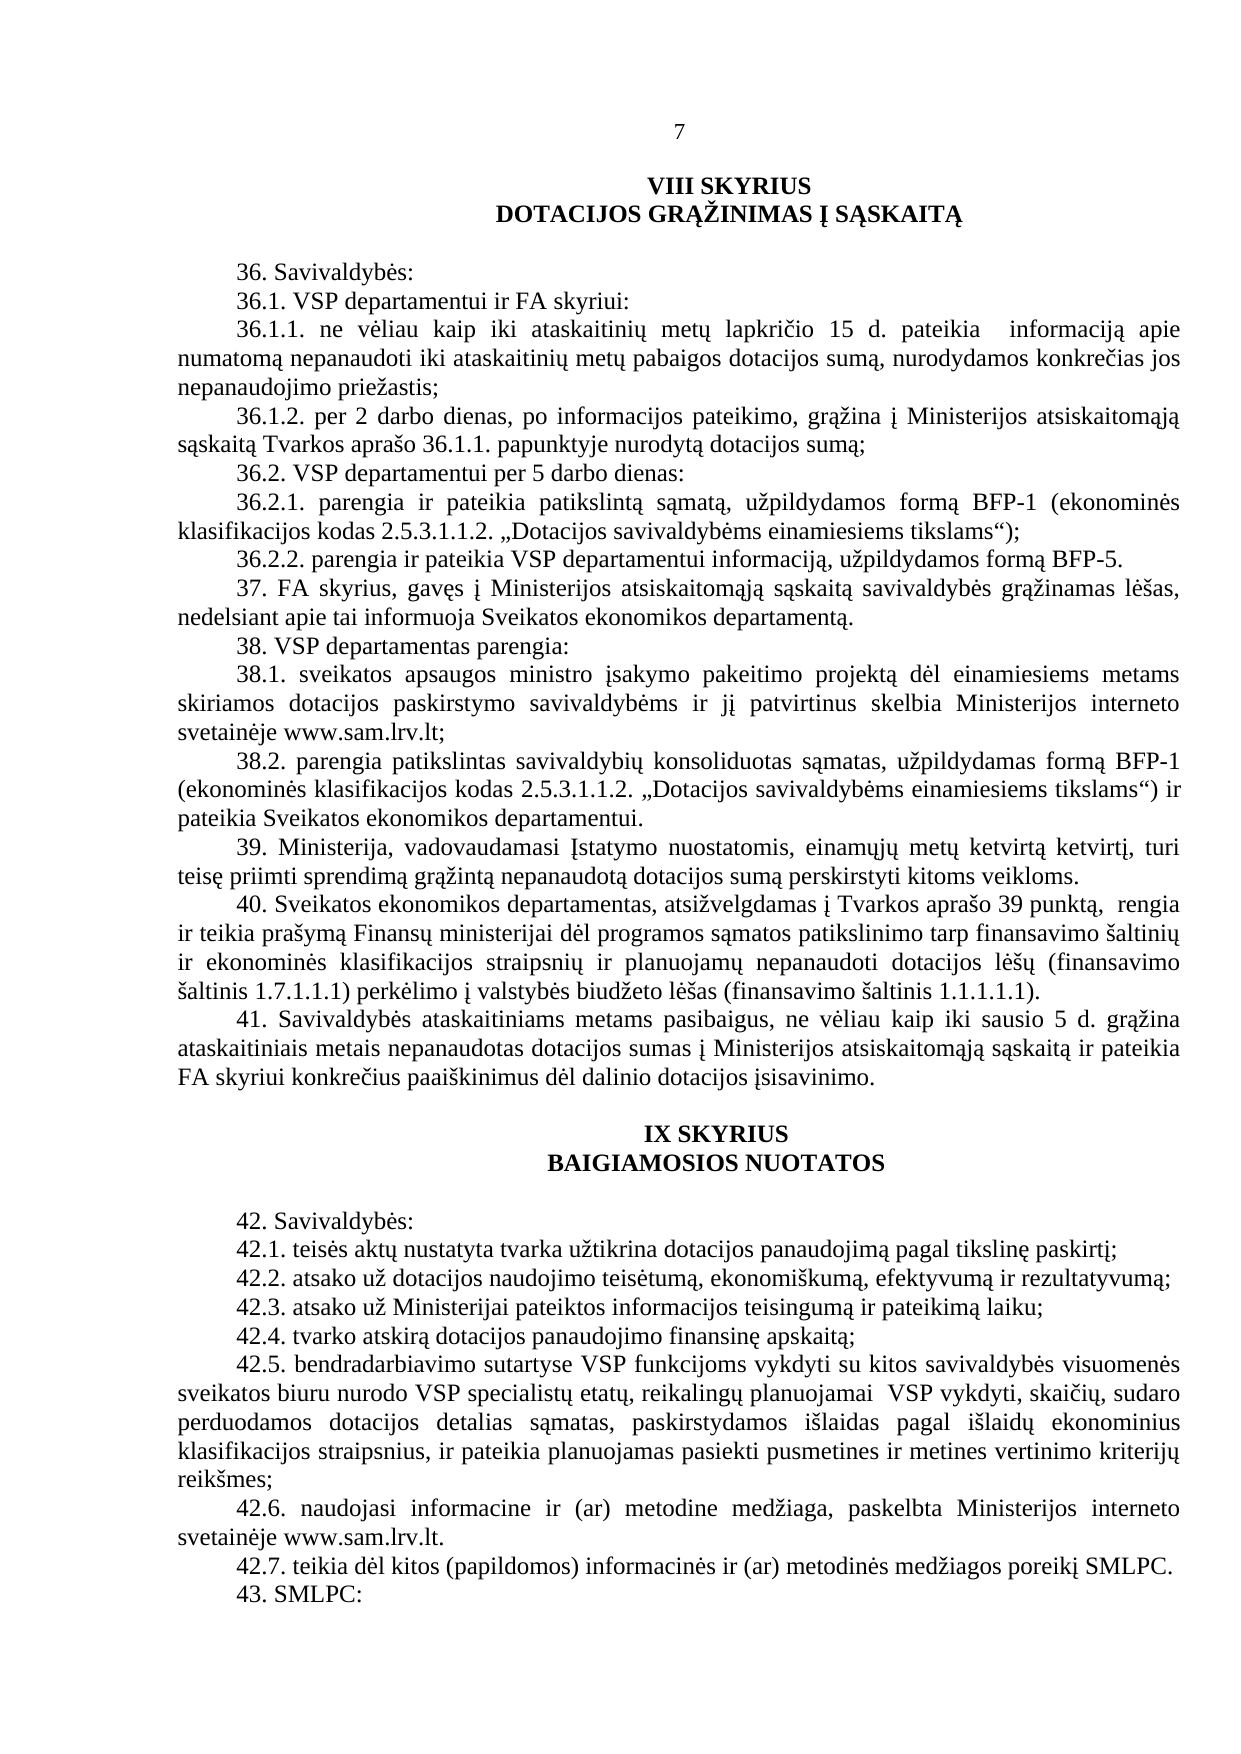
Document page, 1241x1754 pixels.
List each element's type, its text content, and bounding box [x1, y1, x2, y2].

text 36. Savivaldybės: [177, 257, 1181, 286]
text 42.7. teikia dėl kitos (papildomos) informacinės ir (ar) metodinės medžiagos poreikį SMLPC. [177, 1551, 1181, 1579]
text 38.1. sveikatos apsaugos ministro įsakymo pakeitimo projektą dėl einamiesiems metams skiriamos dotacijos paskirstymo savivaldybėms ir jį patvirtinus skelbia Ministerijos interneto svetainėje www.sam.lrv.lt; [177, 659, 1181, 746]
text 42.3. atsako už Ministerijai pateiktos informacijos teisingumą ir pateikimą laiku; [177, 1292, 1181, 1321]
text 42.2. atsako už dotacijos naudojimo teisėtumą, ekonomiškumą, efektyvumą ir rezultatyvumą; [177, 1263, 1181, 1292]
text 41. Savivaldybės ataskaitiniams metams pasibaigus, ne vėliau kaip iki sausio 5 d. grąžina ataskaitiniais metais nepanaudotas dotacijos sumas į Ministerijos atsiskaitomąją sąskaitą ir pateikia FA skyriui konkrečius paaiškinimus dėl dalinio dotacijos įsisavinimo. [177, 1004, 1181, 1091]
text 43. SMLPC: [177, 1579, 1181, 1608]
text 38.2. parengia patikslintas savivaldybių konsoliduotas sąmatas, užpildydamas formą BFP-1 (ekonominės klasifikacijos kodas 2.5.3.1.1.2. „Dotacijos savivaldybėms einamiesiems tikslams“) ir pateikia Sveikatos ekonomikos departamentui. [177, 746, 1181, 832]
text 39. Ministerija, vadovaudamasi Įstatymo nuostatomis, einamųjų metų ketvirtą ketvirtį, turi teisę priimti sprendimą grąžintą nepanaudotą dotacijos sumą perskirstyti kitoms veikloms. [177, 832, 1181, 889]
text 36.1.2. per 2 darbo dienas, po informacijos pateikimo, grąžina į Ministerijos atsiskaitomąją sąskaitą Tvarkos aprašo 36.1.1. papunktyje nurodytą dotacijos sumą; [177, 401, 1181, 458]
text 36.1. VSP departamentui ir FA skyriui: [177, 286, 1181, 314]
text 42. Savivaldybės: [177, 1206, 1181, 1234]
text 37. FA skyrius, gavęs į Ministerijos atsiskaitomąją sąskaitą savivaldybės grąžinamas lėšas, nedelsiant apie tai informuoja Sveikatos ekonomikos departamentą. [177, 573, 1181, 631]
text 42.6. naudojasi informacine ir (ar) metodine medžiaga, paskelbta Ministerijos interneto svetainėje www.sam.lrv.lt. [177, 1493, 1181, 1551]
text 42.1. teisės aktų nustatyta tvarka užtikrina dotacijos panaudojimą pagal tikslinę paskirtį; [177, 1234, 1181, 1263]
text 36.2.1. parengia ir pateikia patikslintą sąmatą, užpildydamos formą BFP-1 (ekonominės klasifikacijos kodas 2.5.3.1.1.2. „Dotacijos savivaldybėms einamiesiems tikslams“); [177, 487, 1181, 544]
text VIII SKYRIUS [277, 171, 1181, 199]
text BAIGIAMOSIOS NUOTATOS [177, 1148, 1181, 1177]
text 42.4. tvarko atskirą dotacijos panaudojimo finansinę apskaitą; [177, 1321, 1181, 1349]
text 42.5. bendradarbiavimo sutartyse VSP funkcijoms vykdyti su kitos savivaldybės visuomenės sveikatos biuru nurodo VSP specialistų etatų, reikalingų planuojamai VSP vykdyti, skaičių, sudaro perduodamos dotacijos detalias sąmatas, paskirstydamos išlaidas pagal išlaidų ekonominius klasifikacijos straipsnius, ir pateikia planuojamas pasiekti pusmetines ir metines vertinimo kriterijų reikšmes; [177, 1349, 1181, 1493]
text 36.1.1. ne vėliau kaip iki ataskaitinių metų lapkričio 15 d. pateikia informaciją apie numatomą nepanaudoti iki ataskaitinių metų pabaigos dotacijos sumą, nurodydamos konkrečias jos nepanaudojimo priežastis; [177, 314, 1181, 401]
text 38. VSP departamentas parengia: [177, 631, 1181, 659]
text 36.2.2. parengia ir pateikia VSP departamentui informaciją, užpildydamos formą BFP-5. [177, 544, 1181, 573]
text 40. Sveikatos ekonomikos departamentas, atsižvelgdamas į Tvarkos aprašo 39 punktą, rengia ir teikia prašymą Finansų ministerijai dėl programos sąmatos patikslinimo tarp finansavimo šaltinių ir ekonominės klasifikacijos straipsnių ir planuojamų nepanaudoti dotacijos lėšų (finansavimo šaltinis 1.7.1.1.1) perkėlimo į valstybės biudžeto lėšas (finansavimo šaltinis 1.1.1.1.1). [177, 889, 1181, 1004]
text 36.2. VSP departamentui per 5 darbo dienas: [177, 458, 1181, 487]
text DOTACIJOS GRĄŽINIMAS Į SĄSKAITĄ [277, 199, 1181, 228]
text IX SKYRIUS [177, 1119, 1181, 1148]
